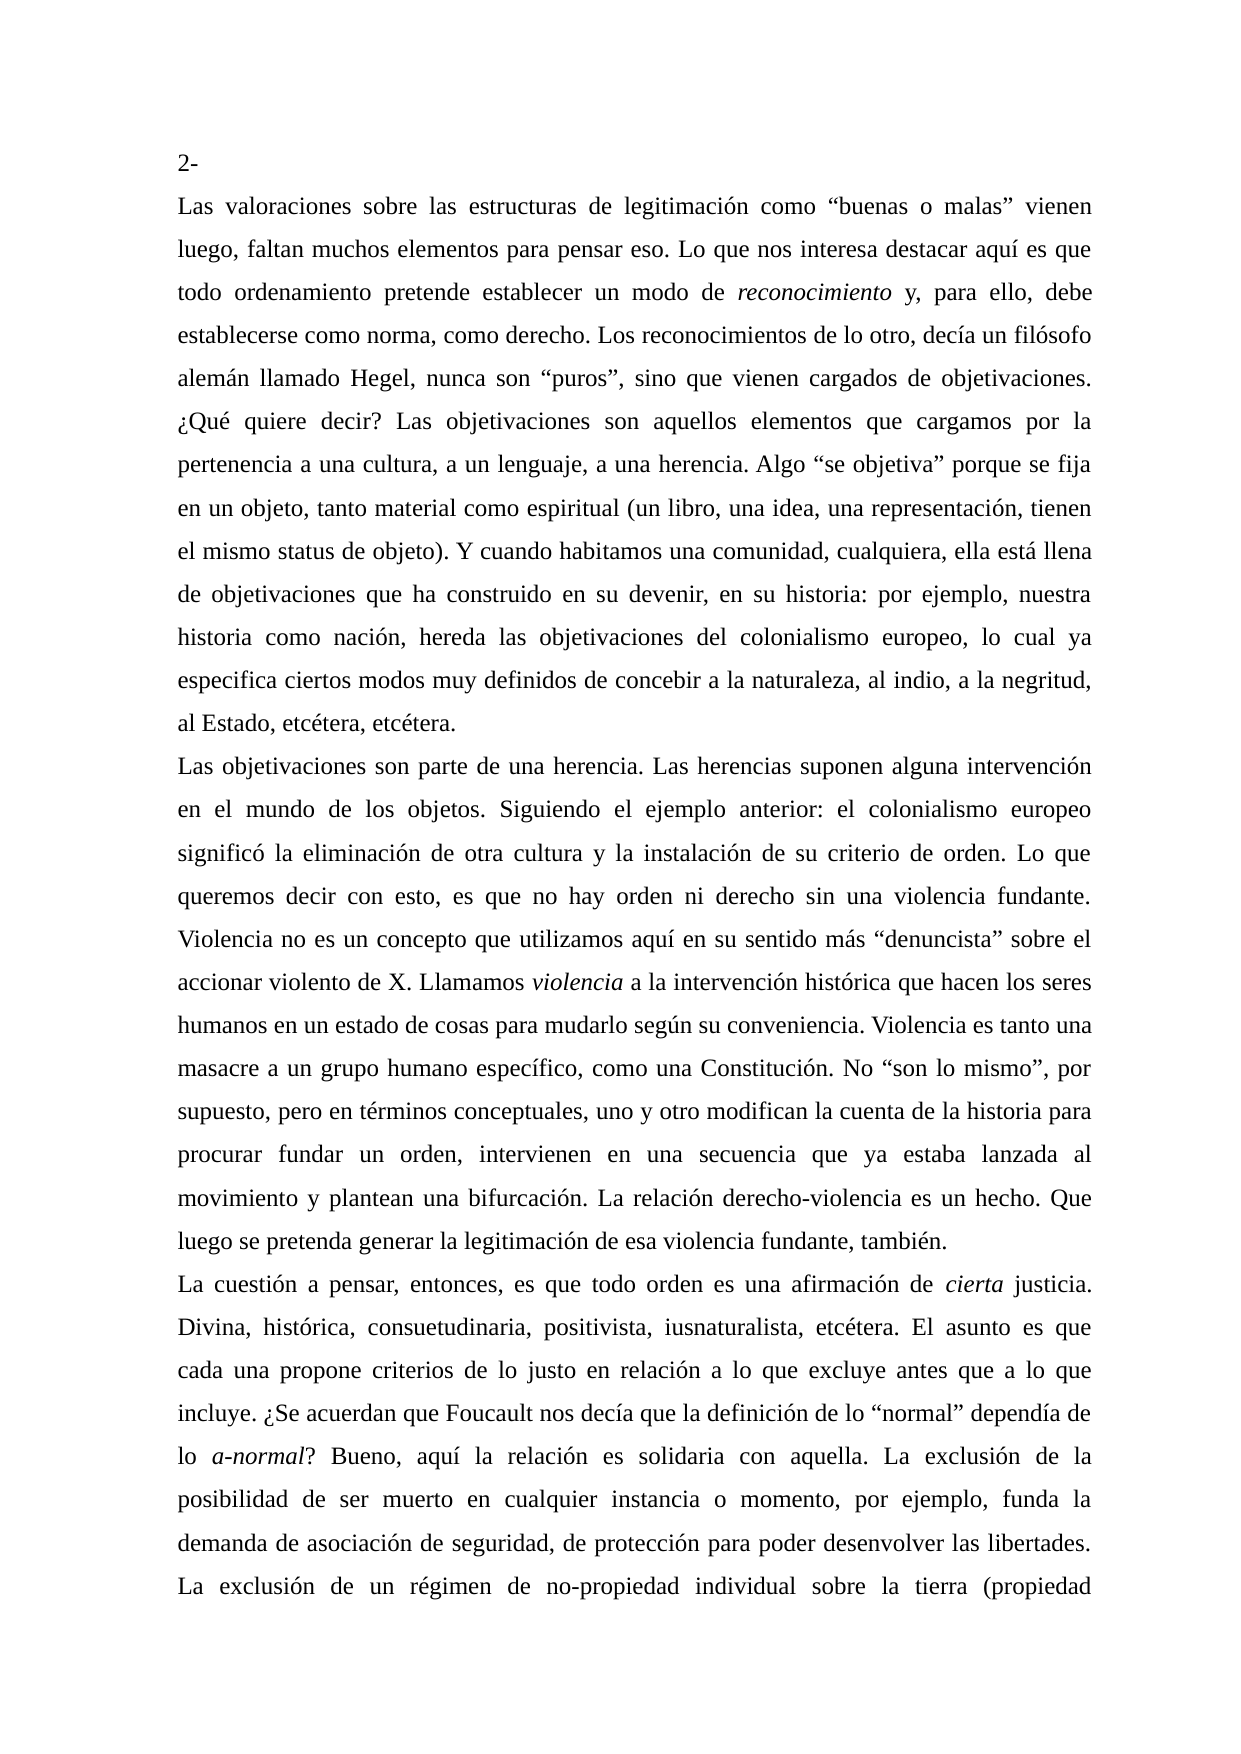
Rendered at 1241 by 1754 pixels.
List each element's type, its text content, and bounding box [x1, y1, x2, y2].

text La cuestión a pensar, entonces, es que todo orden es una afirmación de cierta justicia. Divina, histórica, consuetudinaria, positivista, iusnaturalista, etcétera. El asunto es que cada una propone criterios de lo justo en relación a lo que excluye antes que a lo que incluye. ¿Se acuerdan que Foucault nos decía que la definición de lo “normal” dependía de lo a-normal? Bueno, aquí la relación es solidaria con aquella. La exclusión de la posibilidad de ser muerto en cualquier instancia o momento, por ejemplo, funda la demanda de asociación de seguridad, de protección para poder desenvolver las libertades. La exclusión de un régimen de no-propiedad individual sobre la tierra (propiedad [177, 1269, 1093, 1599]
text Las objetivaciones son parte de una herencia. Las herencias suponen alguna intervención en el mundo de los objetos. Siguiendo el ejemplo anterior: el colonialismo europeo significó la eliminación de otra cultura y la instalación de su criterio de orden. Lo que queremos decir con esto, es que no hay orden ni derecho sin una violencia fundante. Violencia no es un concepto que utilizamos aquí en su sentido más “denuncista” sobre el accionar violento de X. Llamamos violencia a la intervención histórica que hacen los seres humanos en un estado de cosas para mudarlo según su conveniencia. Violencia es tanto una masacre a un grupo humano específico, como una Constitución. No “son lo mismo”, por supuesto, pero en términos conceptuales, uno y otro modifican la cuenta de la historia para procurar fundar un orden, intervienen en una secuencia que ya estaba lanzada al movimiento y plantean una bifurcación. La relación derecho-violencia es un hecho. Que luego se pretenda generar la legitimación de esa violencia fundante, también. [177, 751, 1093, 1254]
text 2- [177, 148, 1093, 176]
text Las valoraciones sobre las estructuras de legitimación como “buenas o malas” vienen luego, faltan muchos elementos para pensar eso. Lo que nos interesa destacar aquí es que todo ordenamiento pretende establecer un modo de reconocimiento y, para ello, debe establecerse como norma, como derecho. Los reconocimientos de lo otro, decía un filósofo alemán llamado Hegel, nunca son “puros”, sino que vienen cargados de objetivaciones. ¿Qué quiere decir? Las objetivaciones son aquellos elementos que cargamos por la pertenencia a una cultura, a un lenguaje, a una herencia. Algo “se objetiva” porque se fija en un objeto, tanto material como espiritual (un libro, una idea, una representación, tienen el mismo status de objeto). Y cuando habitamos una comunidad, cualquiera, ella está llena de objetivaciones que ha construido en su devenir, en su historia: por ejemplo, nuestra historia como nación, hereda las objetivaciones del colonialismo europeo, lo cual ya especifica ciertos modos muy definidos de concebir a la naturaleza, al indio, a la negritud, al Estado, etcétera, etcétera. [177, 191, 1093, 737]
